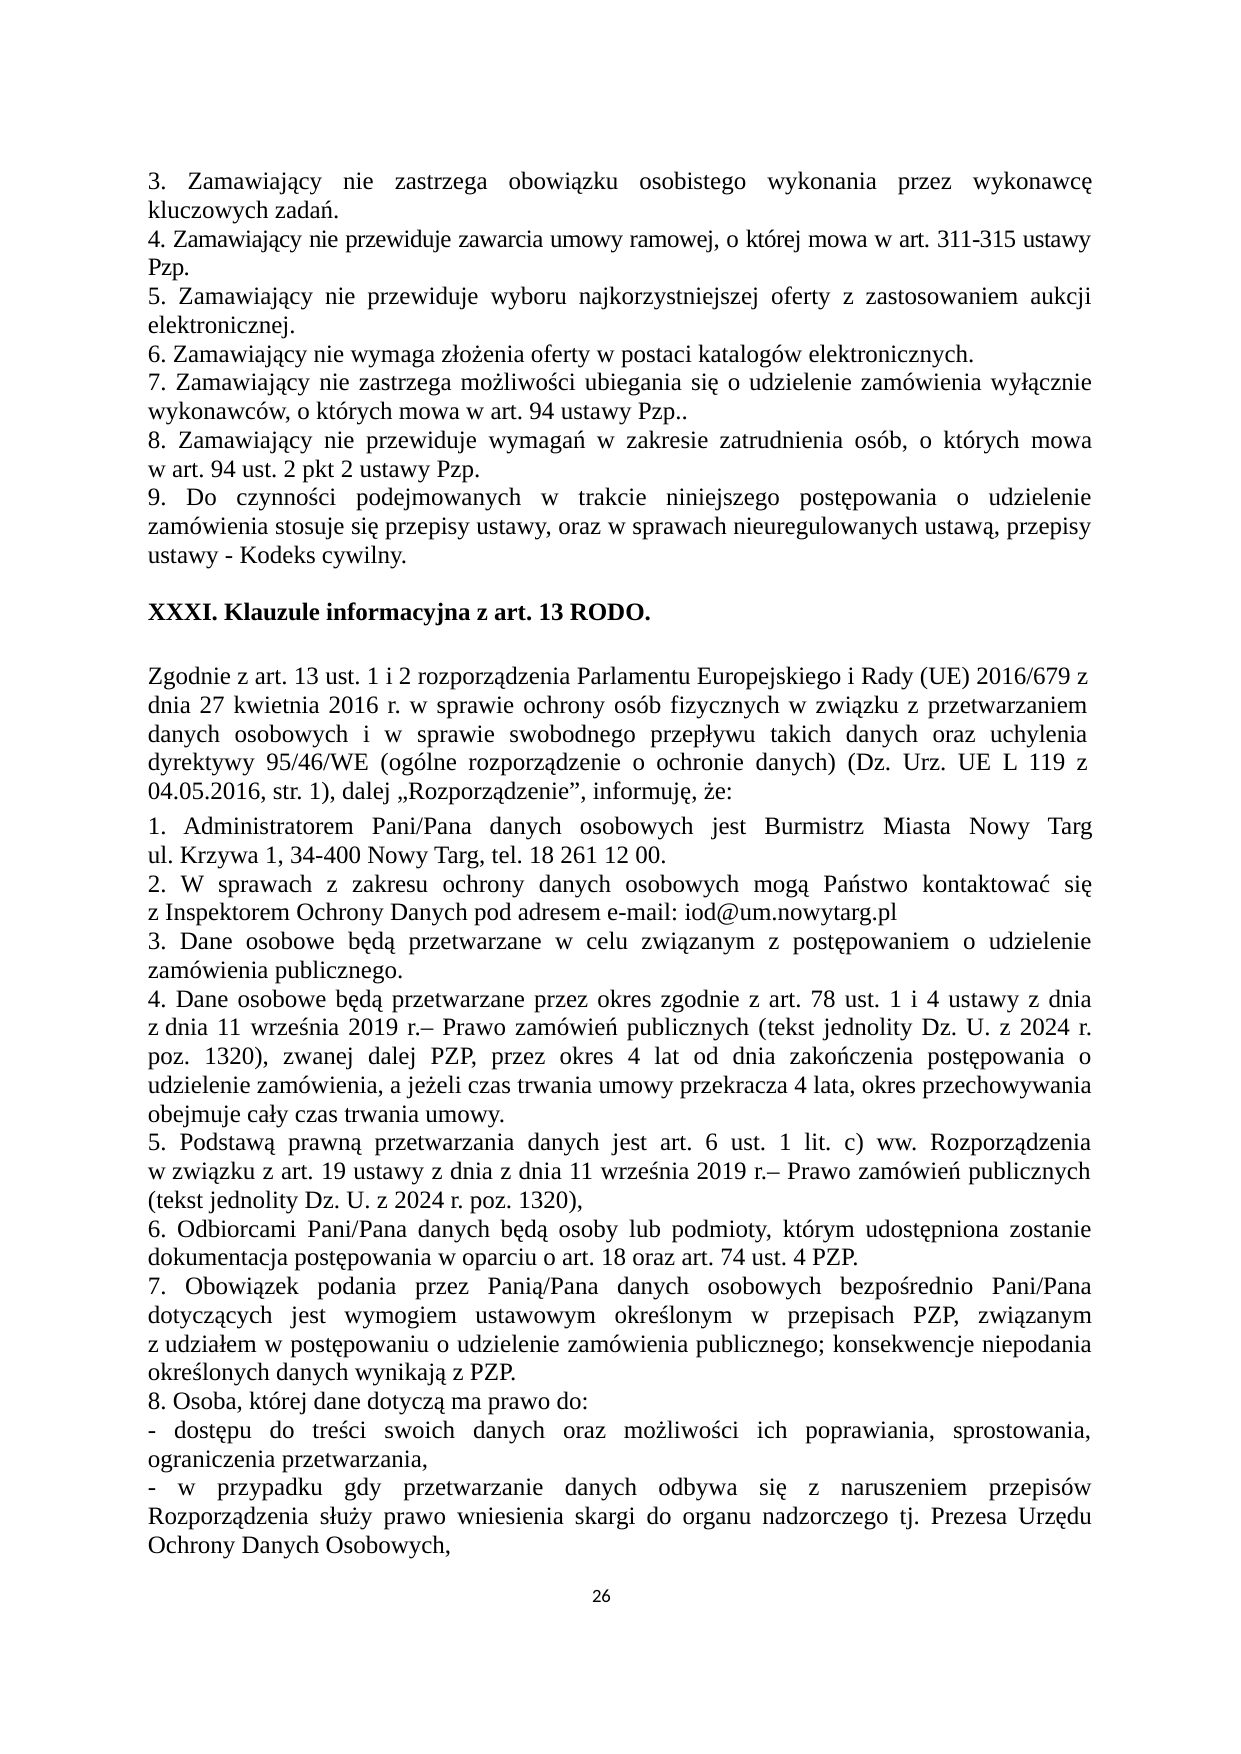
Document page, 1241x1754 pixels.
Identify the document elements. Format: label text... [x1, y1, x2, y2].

text 9. Do czynności podejmowanych w trakcie niniejszego postępowania o udzielenie zamówienia stosuje się przepisy ustawy, oraz w sprawach nieuregulowanych ustawą, przepisy ustawy - Kodeks cywilny. [148, 482, 1093, 569]
text 5. Zamawiający nie przewiduje wyboru najkorzystniejszej oferty z zastosowaniem aukcji elektronicznej. [148, 281, 1093, 339]
text 3. Dane osobowe będą przetwarzane w celu związanym z postępowaniem o udzielenie zamówienia publicznego. [148, 926, 1093, 984]
text 4. Zamawiający nie przewiduje zawarcia umowy ramowej, o której mowa w art. 311-315 ustawy Pzp. [148, 224, 1093, 281]
text 3. Zamawiający nie zastrzega obowiązku osobistego wykonania przez wykonawcę kluczowych zadań. [148, 166, 1093, 224]
text 6. Odbiorcami Pani/Pana danych będą osoby lub podmioty, którym udostępniona zostanie dokumentacja postępowania w oparciu o art. 18 oraz art. 74 ust. 4 PZP. [148, 1214, 1093, 1271]
text - w przypadku gdy przetwarzanie danych odbywa się z naruszeniem przepisów Rozporządzenia służy prawo wniesienia skargi do organu nadzorczego tj. Prezesa Urzędu Ochrony Danych Osobowych, [148, 1472, 1093, 1559]
text 8. Osoba, której dane dotyczą ma prawo do: [148, 1386, 1093, 1415]
text 7. Zamawiający nie zastrzega możliwości ubiegania się o udzielenie zamówienia wyłącznie wykonawców, o których mowa w art. 94 ustawy Pzp.. [148, 367, 1093, 425]
text 1. Administratorem Pani/Pana danych osobowych jest Burmistrz Miasta Nowy Targ ul. Krzywa 1, 34-400 Nowy Targ, tel. 18 261 12 00. [148, 811, 1093, 869]
text 6. Zamawiający nie wymaga złożenia oferty w postaci katalogów elektronicznych. [148, 339, 1093, 367]
text 7. Obowiązek podania przez Panią/Pana danych osobowych bezpośrednio Pani/Pana dotyczących jest wymogiem ustawowym określonym w przepisach PZP, związanym z udziałem w postępowaniu o udzielenie zamówienia publicznego; konsekwencje niepodania określonych danych wynikają z PZP. [148, 1271, 1093, 1386]
text 8. Zamawiający nie przewiduje wymagań w zakresie zatrudnienia osób, o których mowa w art. 94 ust. 2 pkt 2 ustawy Pzp. [148, 425, 1093, 482]
text XXXI. Klauzule informacyjna z art. 13 RODO. [148, 597, 1093, 626]
text 2. W sprawach z zakresu ochrony danych osobowych mogą Państwo kontaktować się z Inspektorem Ochrony Danych pod adresem e-mail: iod@um.nowytarg.pl [148, 869, 1093, 926]
text - dostępu do treści swoich danych oraz możliwości ich poprawiania, sprostowania, ograniczenia przetwarzania, [148, 1415, 1093, 1472]
text Zgodnie z art. 13 ust. 1 i 2 rozporządzenia Parlamentu Europejskiego i Rady (UE) 2016/679 z dnia 27 kwietnia 2016 r. w sprawie ochrony osób fizycznych w związku z przetwarzaniem danych osobowych i w sprawie swobodnego przepływu takich danych oraz uchylenia dyrektywy 95/46/WE (ogólne rozporządzenie o ochronie danych) (Dz. Urz. UE L 119 z 04.05.2016, str. 1), dalej „Rozporządzenie”, informuję, że: [148, 661, 1088, 805]
text 4. Dane osobowe będą przetwarzane przez okres zgodnie z art. 78 ust. 1 i 4 ustawy z dnia z dnia 11 września 2019 r.– Prawo zamówień publicznych (tekst jednolity Dz. U. z 2024 r. poz. 1320), zwanej dalej PZP, przez okres 4 lat od dnia zakończenia postępowania o udzielenie zamówienia, a jeżeli czas trwania umowy przekracza 4 lata, okres przechowywania obejmuje cały czas trwania umowy. [148, 984, 1093, 1127]
text 5. Podstawą prawną przetwarzania danych jest art. 6 ust. 1 lit. c) ww. Rozporządzenia w związku z art. 19 ustawy z dnia z dnia 11 września 2019 r.– Prawo zamówień publicznych (tekst jednolity Dz. U. z 2024 r. poz. 1320), [148, 1127, 1093, 1214]
